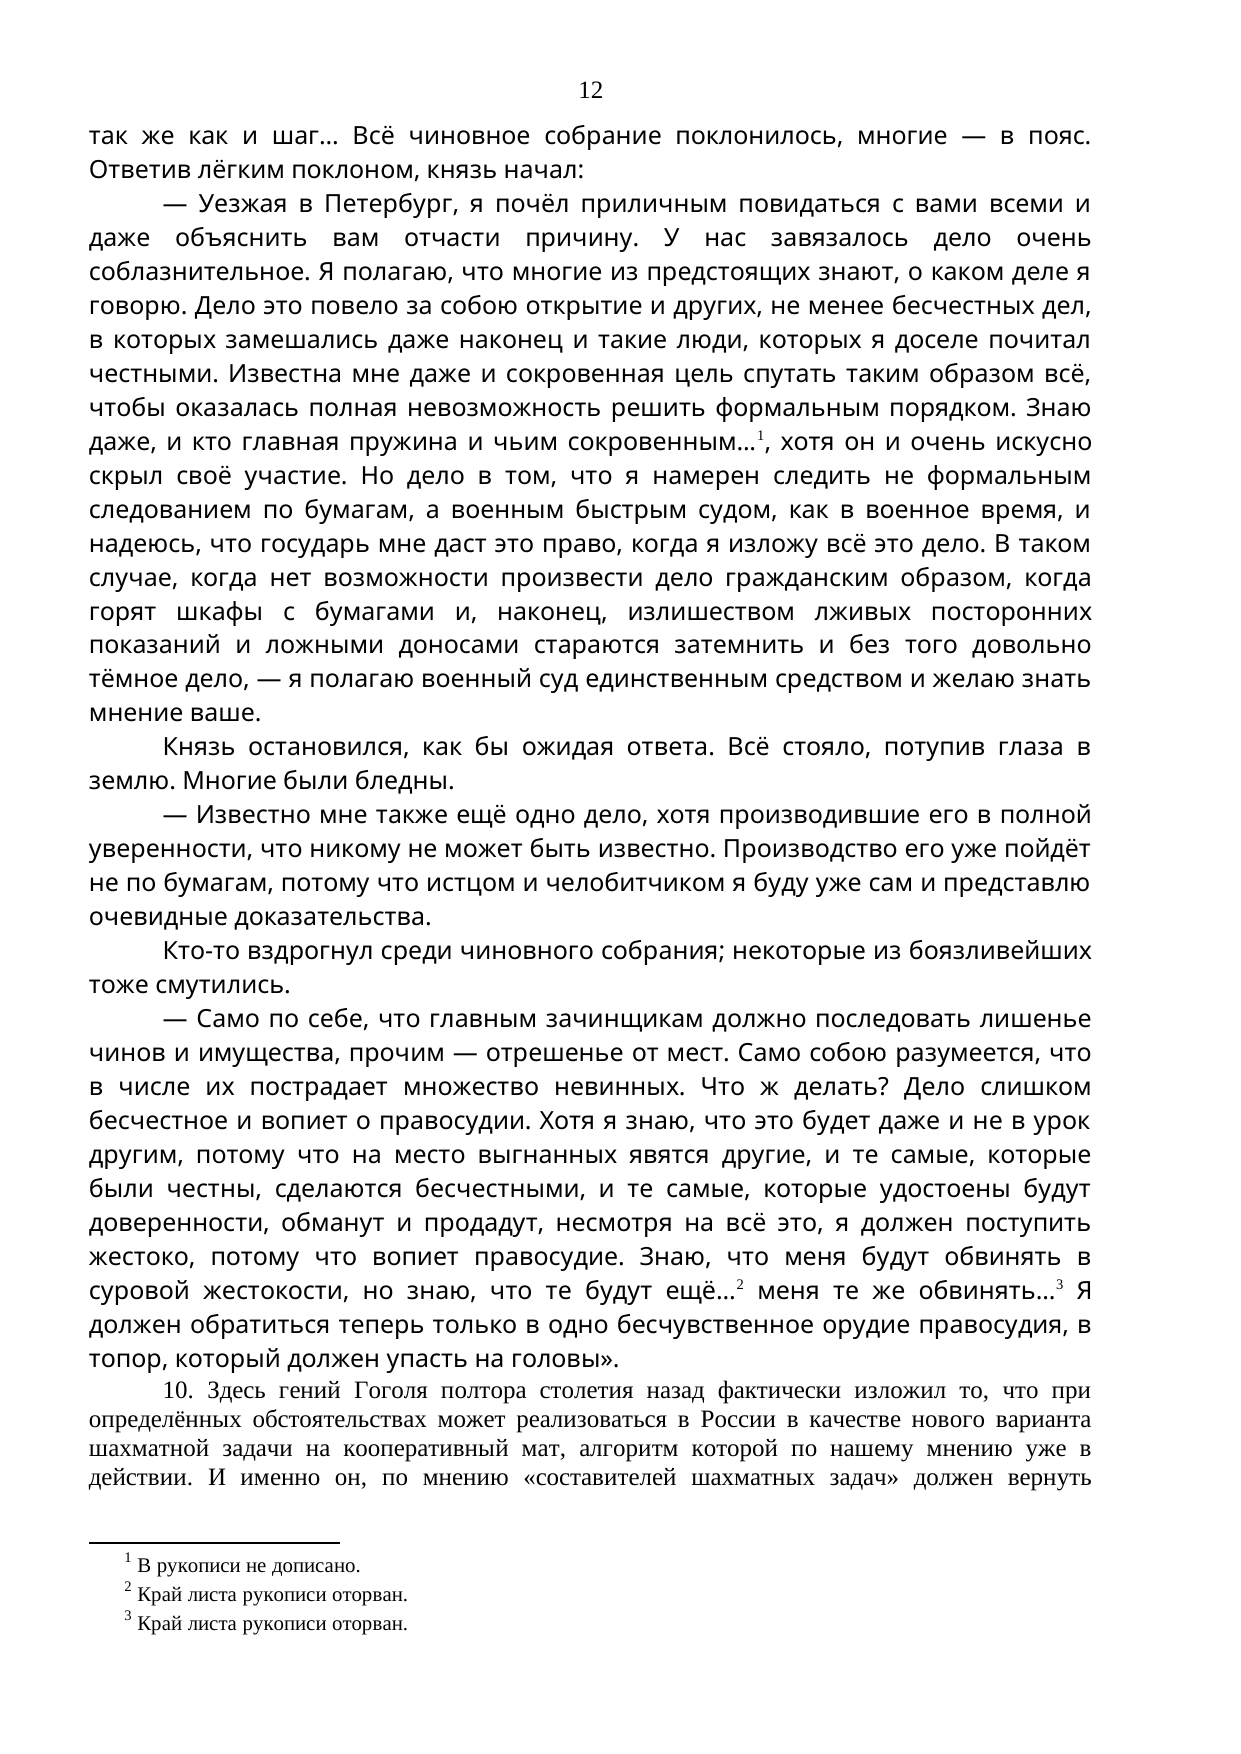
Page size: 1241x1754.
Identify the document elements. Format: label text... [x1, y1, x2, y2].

text Край листа рукописи оторван. [89, 1607, 1092, 1636]
text Край листа рукописи оторван. [89, 1578, 1092, 1607]
text Кто-то вздрогнул среди чиновного собрания; некоторые из боязливейших тоже смутились. [89, 933, 1092, 1001]
text — Само по себе, что главным зачинщикам должно последовать лишенье чинов и имущества, прочим — отрешенье от мест. Само собою разумеется, что в числе их пострадает множество невинных. Что ж делать? Дело слишком бесчестное и вопиет о правосудии. Хотя я знаю, что это будет даже и не в урок другим, потому что на место выгнанных явятся другие, и те самые, которые были честны, сделаются бесчестными, и те самые, которые удостоены будут доверенности, обманут и продадут, несмотря на всё это, я должен поступить жестоко, потому что вопиет правосудие. Знаю, что меня будут обвинять в суровой жестокости, но знаю, что те будут ещё... меня те же обвинять... Я должен обратиться теперь только в одно бесчувственное орудие правосудия, в топор, который должен упасть на головы». [89, 1001, 1092, 1374]
text Князь остановился, как бы ожидая ответа. Всё стояло, потупив глаза в землю. Многие были бледны. [89, 729, 1092, 797]
text — Известно мне также ещё одно дело, хотя производившие его в полной уверенности, что никому не может быть известно. Производство его уже пойдёт не по бумагам, потому что истцом и челобитчиком я буду уже сам и представлю очевидные доказательства. [89, 797, 1092, 933]
text так же как и шаг... Всё чиновное собрание поклонилось, многие — в пояс. Ответив лёгким поклоном, князь начал: [89, 118, 1092, 186]
text — Уезжая в Петербург, я почёл приличным повидаться с вами всеми и даже объяснить вам отчасти причину. У нас завязалось дело очень соблазнительное. Я полагаю, что многие из предстоящих знают, о каком деле я говорю. Дело это повело за собою открытие и других, не менее бесчестных дел, в которых замешались даже наконец и такие люди, которых я доселе почитал честными. Известна мне даже и сокровенная цель спутать таким образом всё, чтобы оказалась полная невозможность решить формальным порядком. Знаю даже, и кто главная пружина и чьим сокровенным..., хотя он и очень искусно скрыл своё участие. Но дело в том, что я намерен следить не формальным следованием по бумагам, а военным быстрым судом, как в военное время, и надеюсь, что государь мне даст это право, когда я изложу всё это дело. В таком случае, когда нет возможности произвести дело гражданским образом, когда горят шкафы с бумагами и, наконец, излишеством лживых посторонних показаний и ложными доносами стараются затемнить и без того довольно тёмное дело, — я полагаю военный суд единственным средством и желаю знать мнение ваше. [89, 186, 1092, 729]
text В рукописи не дописано. [89, 1549, 1092, 1578]
text 10. Здесь гений Гоголя полтора столетия назад фактически изложил то, что при определённых обстоятельствах может реализоваться в России в качестве нового варианта шахматной задачи на кооперативный мат, алгоритм которой по нашему мнению уже в действии. И именно он, по мнению «составителей шахматных задач» должен вернуть [89, 1374, 1092, 1491]
